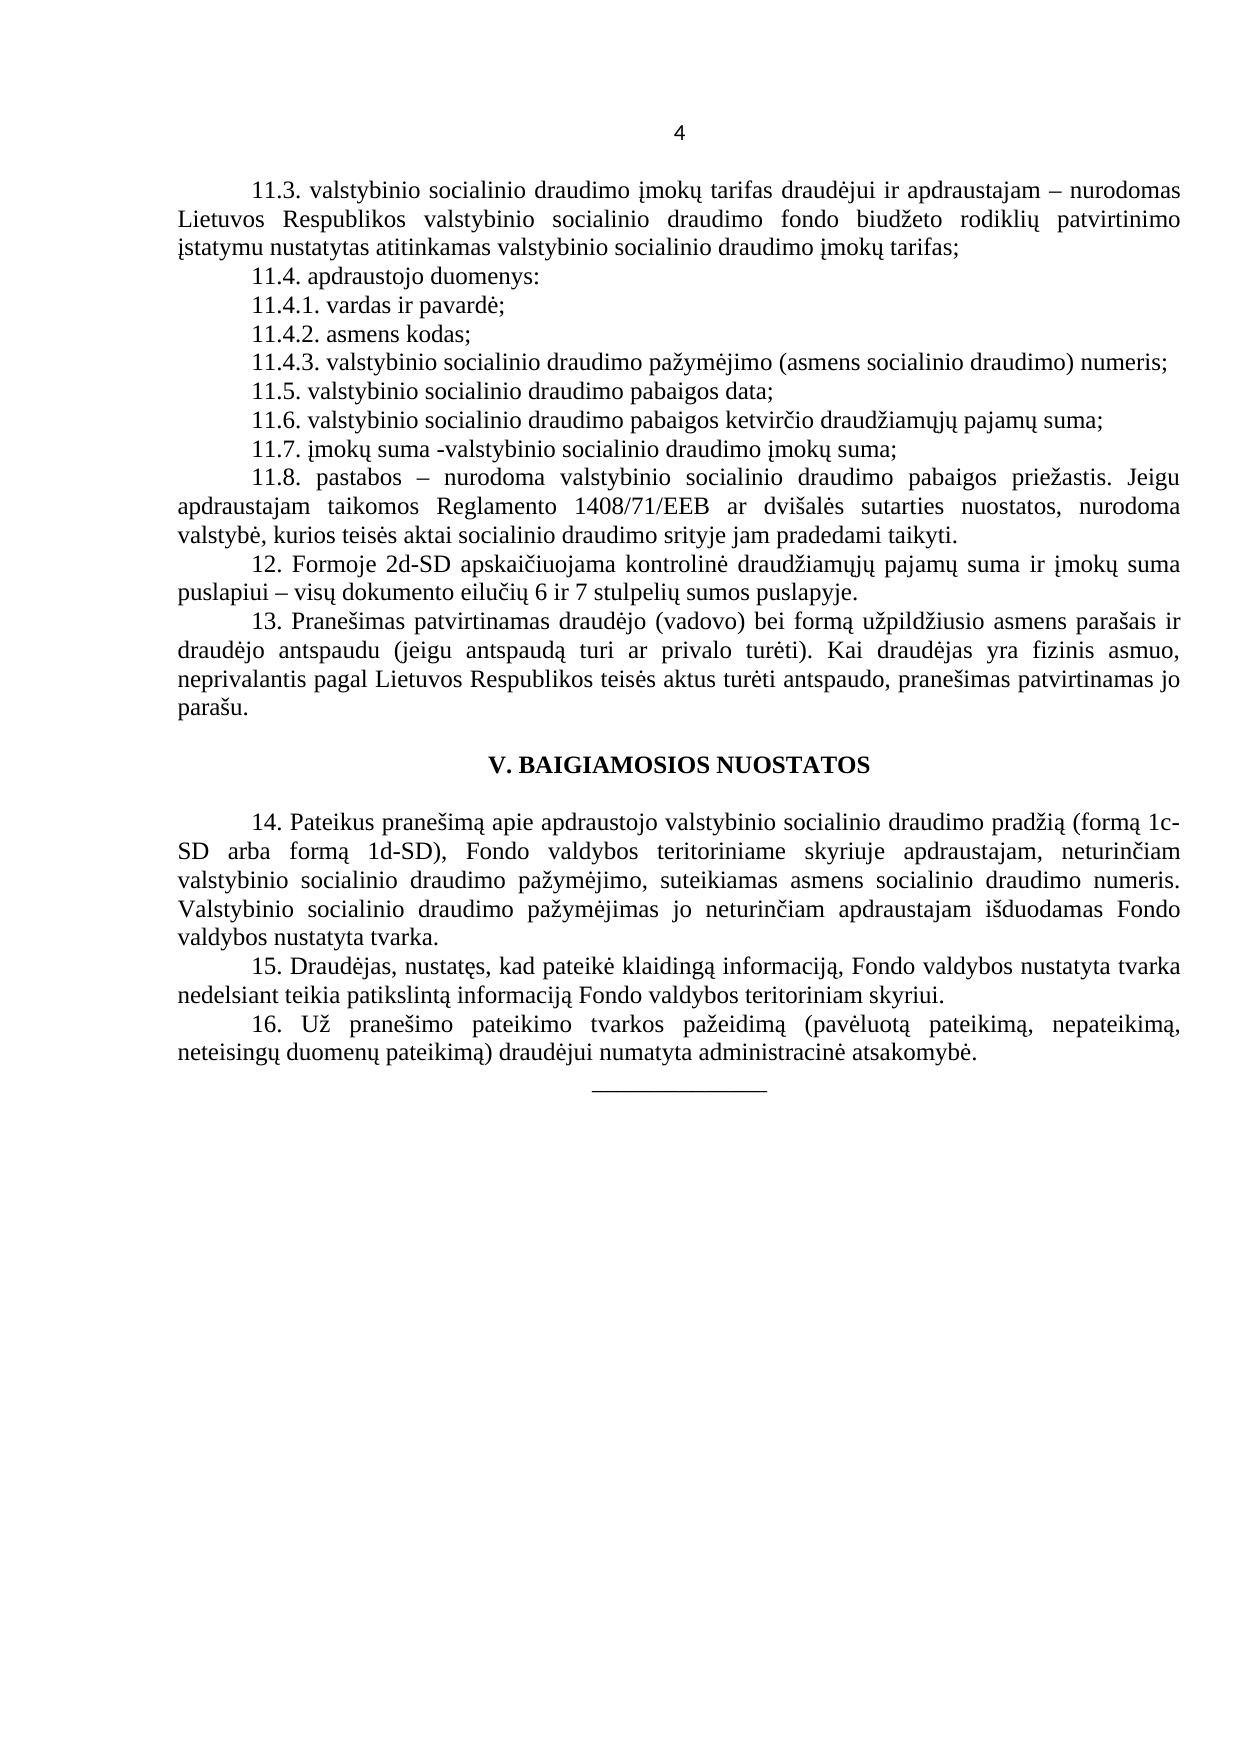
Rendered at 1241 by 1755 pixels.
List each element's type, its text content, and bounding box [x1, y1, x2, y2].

text ______________ [177, 1066, 1181, 1095]
text 12. Formoje 2d-SD apskaičiuojama kontrolinė draudžiamųjų pajamų suma ir įmokų suma puslapiui – visų dokumento eilučių 6 ir 7 stulpelių sumos puslapyje. [177, 549, 1181, 606]
text 11.4.3. valstybinio socialinio draudimo pažymėjimo (asmens socialinio draudimo) numeris; [177, 347, 1181, 376]
text 11.7. įmokų suma -valstybinio socialinio draudimo įmokų suma; [177, 434, 1181, 462]
text 16. Už pranešimo pateikimo tvarkos pažeidimą (pavėluotą pateikimą, nepateikimą, neteisingų duomenų pateikimą) draudėjui numatyta administracinė atsakomybė. [177, 1009, 1181, 1066]
text 11.4. apdraustojo duomenys: [177, 261, 1181, 290]
text 11.6. valstybinio socialinio draudimo pabaigos ketvirčio draudžiamųjų pajamų suma; [177, 405, 1181, 434]
text 11.4.1. vardas ir pavardė; [177, 290, 1181, 319]
text 14. Pateikus pranešimą apie apdraustojo valstybinio socialinio draudimo pradžią (formą 1c-SD arba formą 1d-SD), Fondo valdybos teritoriniame skyriuje apdraustajam, neturinčiam valstybinio socialinio draudimo pažymėjimo, suteikiamas asmens socialinio draudimo numeris. Valstybinio socialinio draudimo pažymėjimas jo neturinčiam apdraustajam išduodamas Fondo valdybos nustatyta tvarka. [177, 807, 1181, 951]
text 11.8. pastabos – nurodoma valstybinio socialinio draudimo pabaigos priežastis. Jeigu apdraustajam taikomos Reglamento 1408/71/EEB ar dvišalės sutarties nuostatos, nurodoma valstybė, kurios teisės aktai socialinio draudimo srityje jam pradedami taikyti. [177, 462, 1181, 549]
text 13. Pranešimas patvirtinamas draudėjo (vadovo) bei formą užpildžiusio asmens parašais ir draudėjo antspaudu (jeigu antspaudą turi ar privalo turėti). Kai draudėjas yra fizinis asmuo, neprivalantis pagal Lietuvos Respublikos teisės aktus turėti antspaudo, pranešimas patvirtinamas jo parašu. [177, 606, 1181, 721]
text 15. Draudėjas, nustatęs, kad pateikė klaidingą informaciją, Fondo valdybos nustatyta tvarka nedelsiant teikia patikslintą informaciją Fondo valdybos teritoriniam skyriui. [177, 951, 1181, 1009]
text 11.5. valstybinio socialinio draudimo pabaigos data; [177, 376, 1181, 405]
text 11.4.2. asmens kodas; [177, 319, 1181, 347]
text V. BAIGIAMOSIOS NUOSTATOS [177, 750, 1181, 779]
text 11.3. valstybinio socialinio draudimo įmokų tarifas draudėjui ir apdraustajam – nurodomas Lietuvos Respublikos valstybinio socialinio draudimo fondo biudžeto rodiklių patvirtinimo įstatymu nustatytas atitinkamas valstybinio socialinio draudimo įmokų tarifas; [177, 175, 1181, 261]
